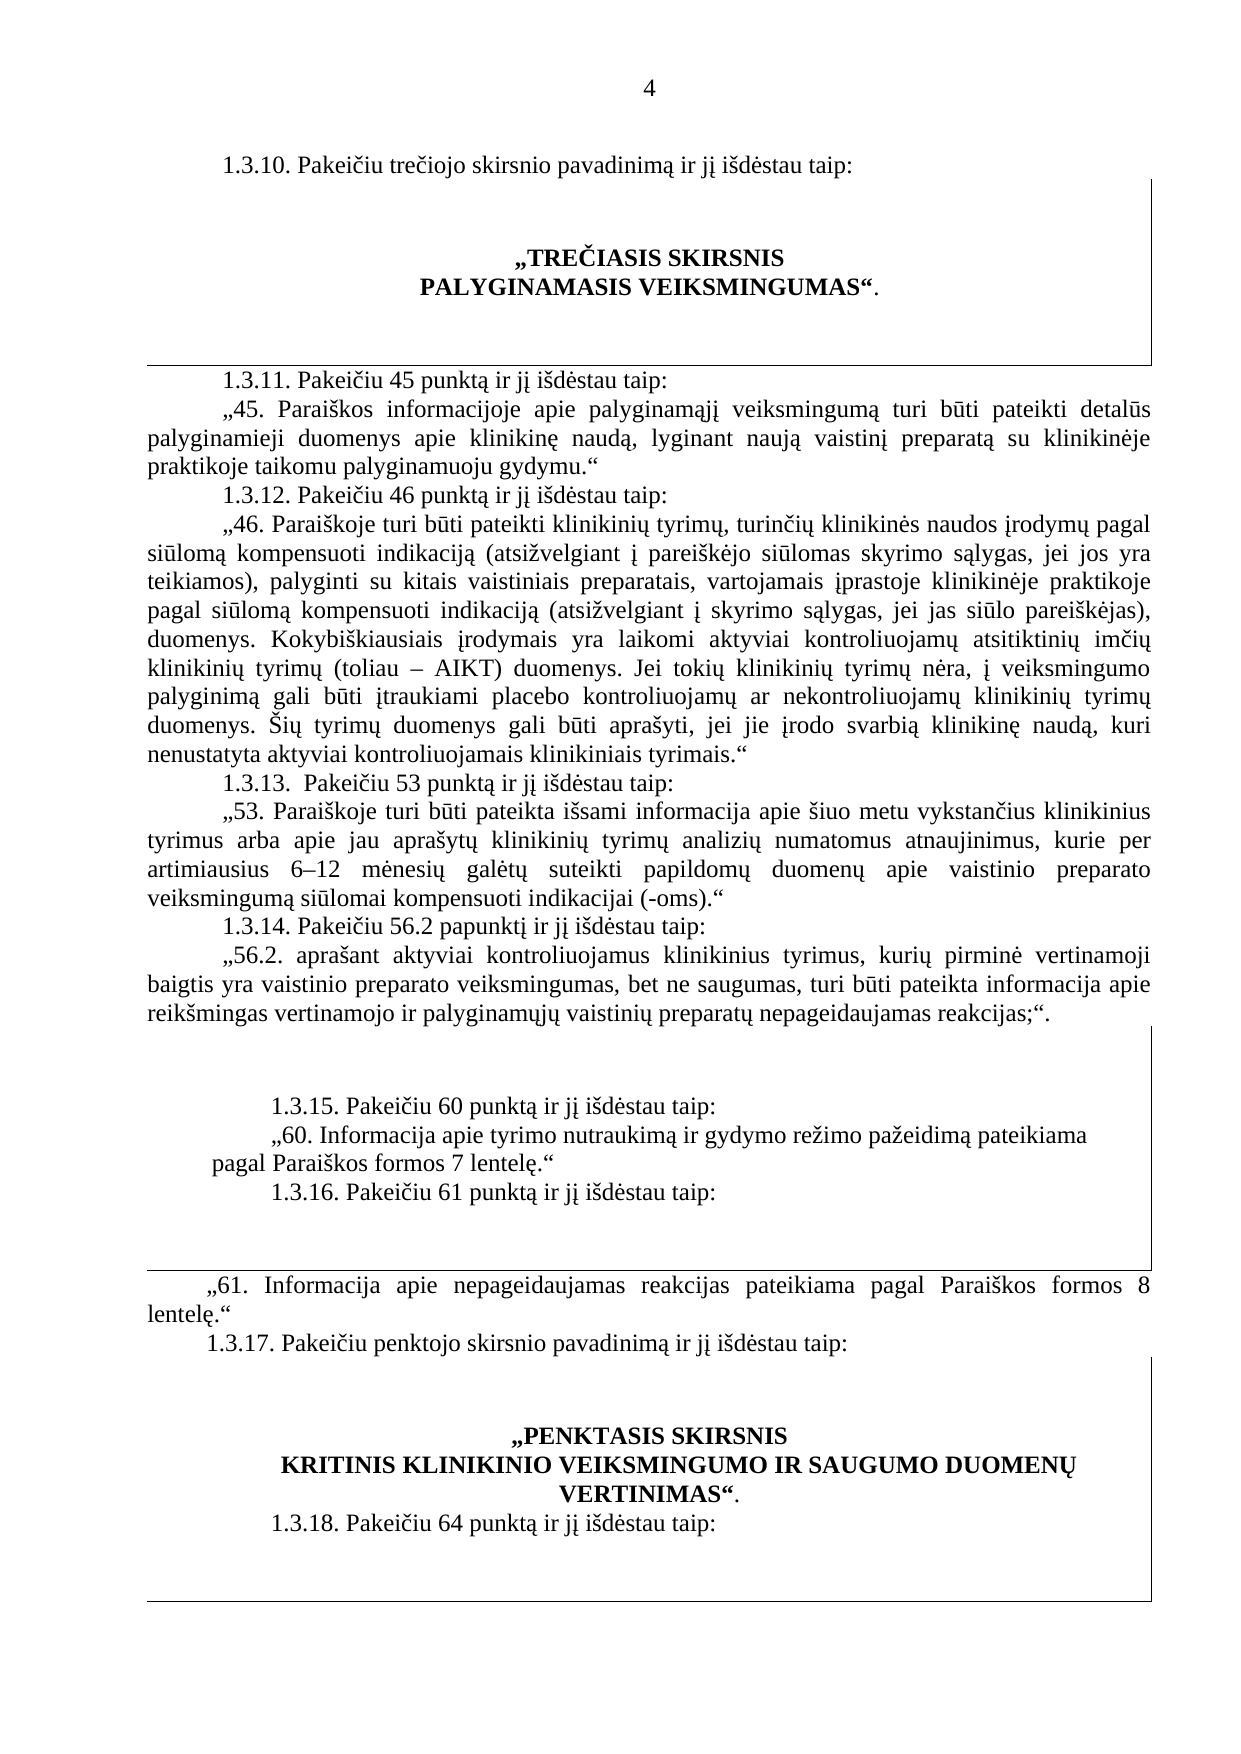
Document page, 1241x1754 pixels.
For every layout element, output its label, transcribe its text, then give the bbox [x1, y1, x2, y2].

text 1.3.18. Pakeičiu 64 punktą ir jį išdėstau taip: [147, 1508, 1151, 1601]
text „PENKTASIS SKIRSNIS [147, 1357, 1151, 1450]
text KRITINIS KLINIKINIO VEIKSMINGUMO IR SAUGUMO DUOMENŲ VERTINIMAS“. [147, 1450, 1151, 1508]
text PALYGINAMASIS VEIKSMINGUMAS“. [147, 272, 1151, 365]
text 1.3.15. Pakeičiu 60 punktą ir jį išdėstau taip: [147, 1026, 1151, 1120]
text „60. Informacija apie tyrimo nutraukimą ir gydymo režimo pažeidimą pateikiama pagal Paraiškos formos 7 lentelę.“ [147, 1120, 1151, 1177]
text 1.3.17. Pakeičiu penktojo skirsnio pavadinimą ir jį išdėstau taip: [147, 1328, 1152, 1357]
text „TREČIASIS SKIRSNIS [147, 178, 1152, 272]
text 1.3.11. Pakeičiu 45 punktą ir jį išdėstau taip: [147, 365, 1152, 394]
text 1.3.12. Pakeičiu 46 punktą ir jį išdėstau taip: [147, 480, 1152, 509]
text „56.2. aprašant aktyviai kontroliuojamus klinikinius tyrimus, kurių pirminė vertinamoji baigtis yra vaistinio preparato veiksmingumas, bet ne saugumas, turi būti pateikta informacija apie reikšmingas vertinamojo ir palyginamųjų vaistinių preparatų nepageidaujamas reakcijas;“. [147, 940, 1152, 1026]
text „53. Paraiškoje turi būti pateikta išsami informacija apie šiuo metu vykstančius klinikinius tyrimus arba apie jau aprašytų klinikinių tyrimų analizių numatomus atnaujinimus, kurie per artimiausius 6–12 mėnesių galėtų suteikti papildomų duomenų apie vaistinio preparato veiksmingumą siūlomai kompensuoti indikacijai (-oms).“ [147, 796, 1152, 911]
text 1.3.14. Pakeičiu 56.2 papunktį ir jį išdėstau taip: [147, 911, 1152, 940]
text „46. Paraiškoje turi būti pateikti klinikinių tyrimų, turinčių klinikinės naudos įrodymų pagal siūlomą kompensuoti indikaciją (atsižvelgiant į pareiškėjo siūlomas skyrimo sąlygas, jei jos yra teikiamos), palyginti su kitais vaistiniais preparatais, vartojamais įprastoje klinikinėje praktikoje pagal siūlomą kompensuoti indikaciją (atsižvelgiant į skyrimo sąlygas, jei jas siūlo pareiškėjas), duomenys. Kokybiškiausiais įrodymais yra laikomi aktyviai kontroliuojamų atsitiktinių imčių klinikinių tyrimų (toliau – AIKT) duomenys. Jei tokių klinikinių tyrimų nėra, į veiksmingumo palyginimą gali būti įtraukiami placebo kontroliuojamų ar nekontroliuojamų klinikinių tyrimų duomenys. Šių tyrimų duomenys gali būti aprašyti, jei jie įrodo svarbią klinikinę naudą, kuri nenustatyta aktyviai kontroliuojamais klinikiniais tyrimais.“ [147, 509, 1152, 768]
text 1.3.16. Pakeičiu 61 punktą ir jį išdėstau taip: [147, 1177, 1151, 1270]
text „45. Paraiškos informacijoje apie palyginamąjį veiksmingumą turi būti pateikti detalūs palyginamieji duomenys apie klinikinę naudą, lyginant naują vaistinį preparatą su klinikinėje praktikoje taikomu palyginamuoju gydymu.“ [147, 394, 1152, 480]
text 1.3.10. Pakeičiu trečiojo skirsnio pavadinimą ir jį išdėstau taip: [147, 150, 1152, 178]
text „61. Informacija apie nepageidaujamas reakcijas pateikiama pagal Paraiškos formos 8 lentelę.“ [147, 1271, 1152, 1328]
text 1.3.13. Pakeičiu 53 punktą ir jį išdėstau taip: [147, 768, 1152, 796]
